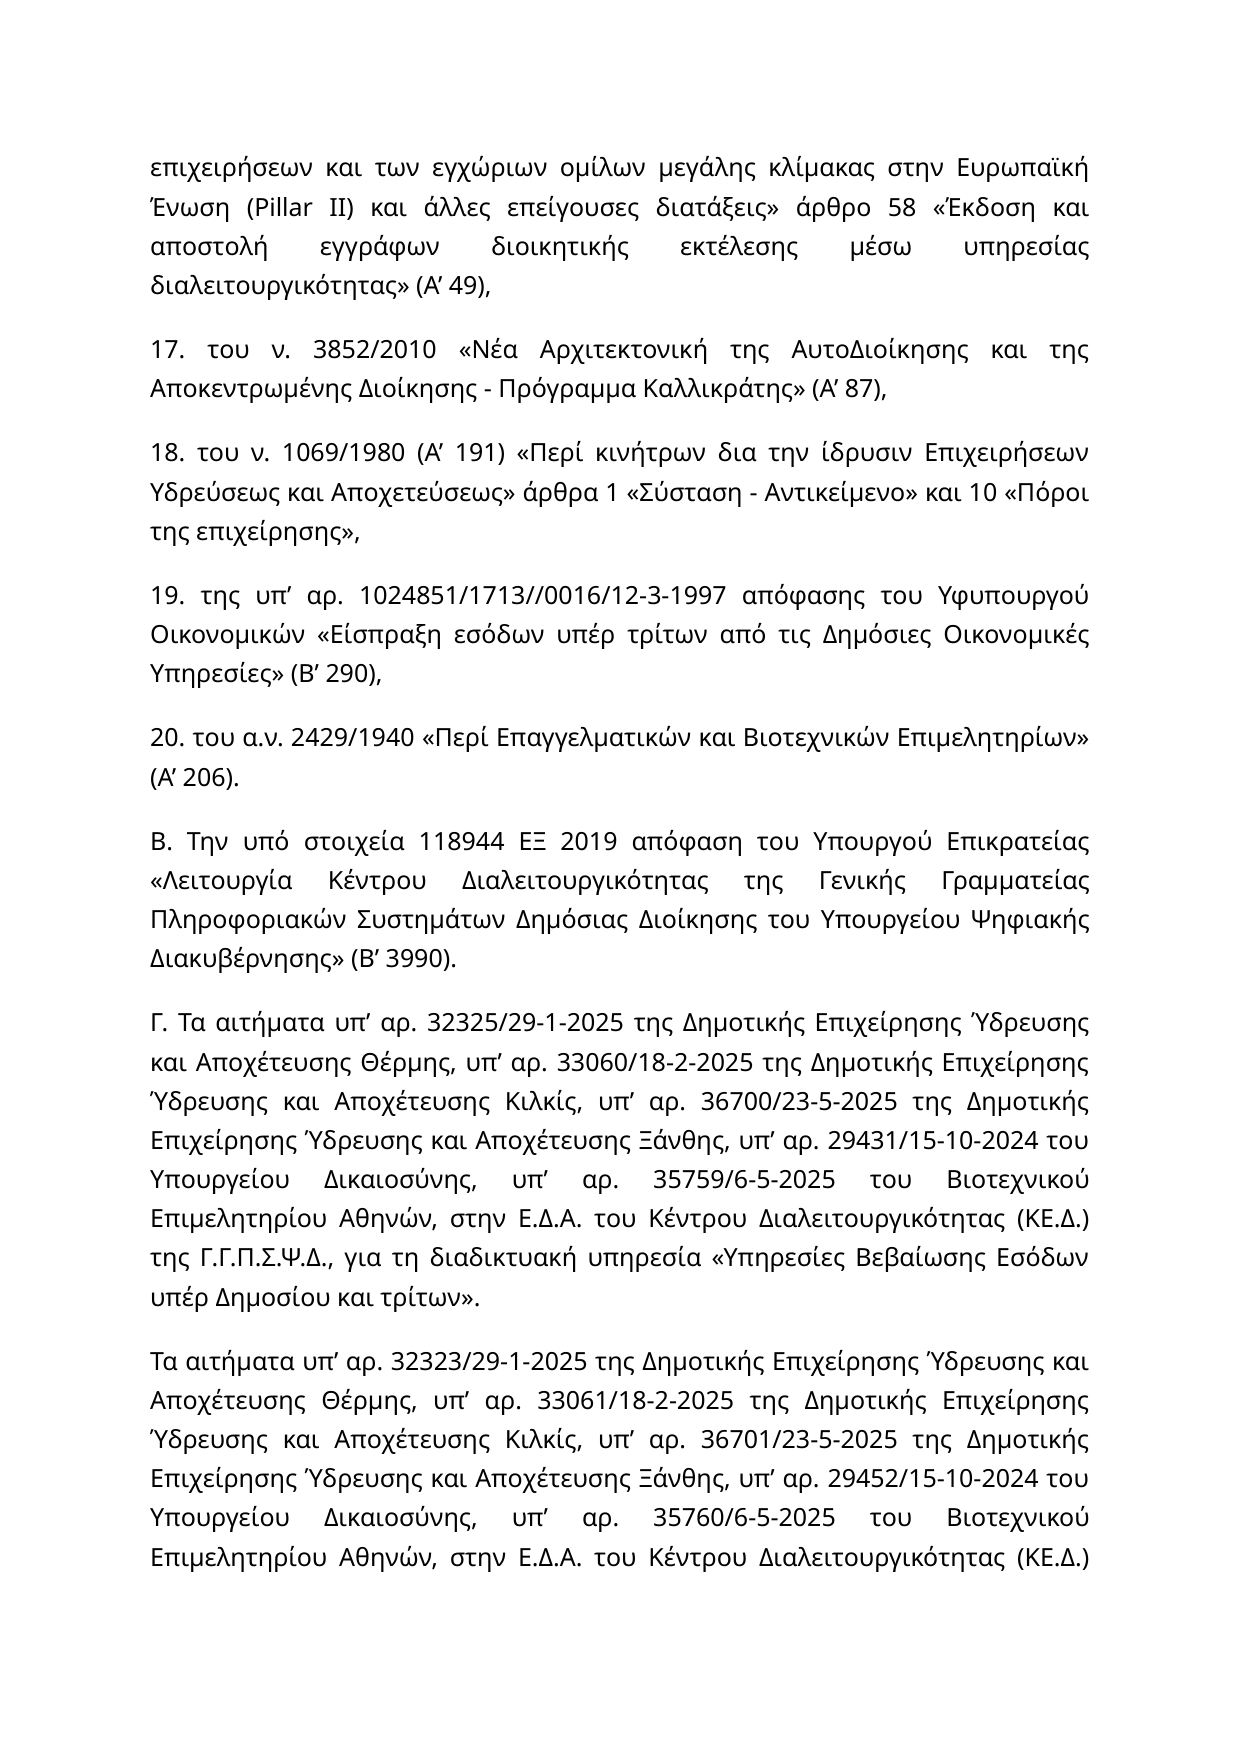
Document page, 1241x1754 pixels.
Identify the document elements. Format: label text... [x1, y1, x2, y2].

text Τα αιτήματα υπ’ αρ. 32323/29-1-2025 της Δημοτικής Επιχείρησης Ύδρευσης και Αποχέτευσης Θέρμης, υπ’ αρ. 33061/18-2-2025 της Δημοτικής Επιχείρησης Ύδρευσης και Αποχέτευσης Κιλκίς, υπ’ αρ. 36701/23-5-2025 της Δημοτικής Επιχείρησης Ύδρευσης και Αποχέτευσης Ξάνθης, υπ’ αρ. 29452/15-10-2024 του Υπουργείου Δικαιοσύνης, υπ’ αρ. 35760/6-5-2025 του Βιοτεχνικού Επιμελητηρίου Αθηνών, στην Ε.Δ.Α. του Κέντρου Διαλειτουργικότητας (ΚΕ.Δ.) [150, 1343, 1090, 1573]
text επιχειρήσεων και των εγχώριων ομίλων μεγάλης κλίμακας στην Ευρωπαϊκή Ένωση (Pillar II) και άλλες επείγουσες διατάξεις» άρθρο 58 «Έκδοση και αποστολή εγγράφων διοικητικής εκτέλεσης μέσω υπηρεσίας διαλειτουργικότητας» (Α’ 49), [150, 150, 1090, 302]
text 17. του ν. 3852/2010 «Νέα Αρχιτεκτονική της ΑυτοΔιοίκησης και της Αποκεντρωμένης Διοίκησης - Πρόγραμμα Καλλικράτης» (Α’ 87), [150, 332, 1090, 405]
text Γ. Τα αιτήματα υπ’ αρ. 32325/29-1-2025 της Δημοτικής Επιχείρησης Ύδρευσης και Αποχέτευσης Θέρμης, υπ’ αρ. 33060/18-2-2025 της Δημοτικής Επιχείρησης Ύδρευσης και Αποχέτευσης Κιλκίς, υπ’ αρ. 36700/23-5-2025 της Δημοτικής Επιχείρησης Ύδρευσης και Αποχέτευσης Ξάνθης, υπ’ αρ. 29431/15-10-2024 του Υπουργείου Δικαιοσύνης, υπ’ αρ. 35759/6-5-2025 του Βιοτεχνικού Επιμελητηρίου Αθηνών, στην Ε.Δ.Α. του Κέντρου Διαλειτουργικότητας (ΚΕ.Δ.) της Γ.Γ.Π.Σ.Ψ.Δ., για τη διαδικτυακή υπηρεσία «Υπηρεσίες Βεβαίωσης Εσόδων υπέρ Δημοσίου και τρίτων». [150, 1005, 1090, 1313]
text 18. του ν. 1069/1980 (Α’ 191) «Περί κινήτρων δια την ίδρυσιν Επιχειρήσεων Υδρεύσεως και Αποχετεύσεως» άρθρα 1 «Σύσταση - Αντικείμενο» και 10 «Πόροι της επιχείρησης», [150, 435, 1090, 547]
text 20. του α.ν. 2429/1940 «Περί Επαγγελματικών και Βιοτεχνικών Επιμελητηρίων» (Α’ 206). [150, 720, 1090, 793]
text Β. Την υπό στοιχεία 118944 ΕΞ 2019 απόφαση του Υπουργού Επικρατείας «Λειτουργία Κέντρου Διαλειτουργικότητας της Γενικής Γραμματείας Πληροφοριακών Συστημάτων Δημόσιας Διοίκησης του Υπουργείου Ψηφιακής Διακυβέρνησης» (Β’ 3990). [150, 823, 1090, 975]
text 19. της υπ’ αρ. 1024851/1713//0016/12-3-1997 απόφασης του Υφυπουργού Οικονομικών «Είσπραξη εσόδων υπέρ τρίτων από τις Δημόσιες Οικονομικές Υπηρεσίες» (Β’ 290), [150, 577, 1090, 690]
